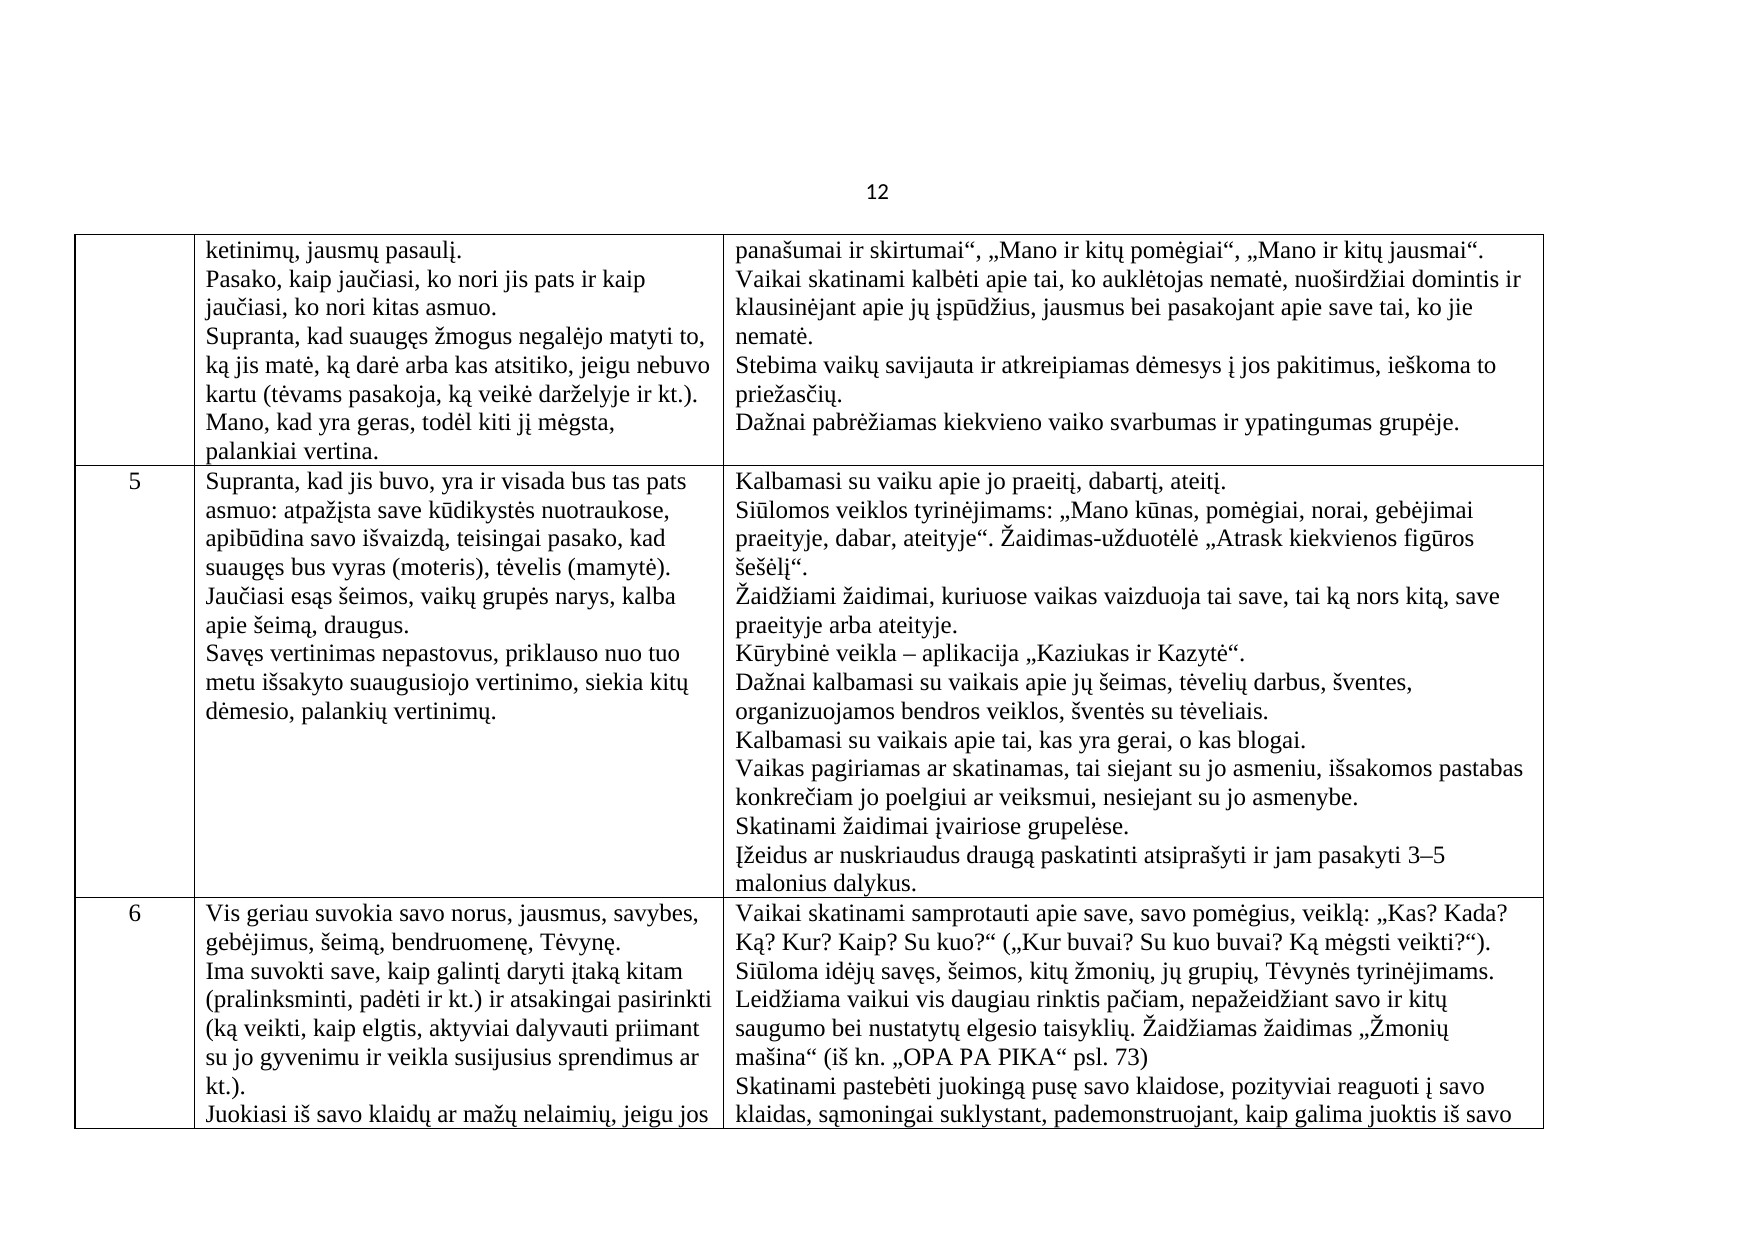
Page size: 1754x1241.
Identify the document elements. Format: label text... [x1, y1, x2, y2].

table_cell 6 [76, 898, 194, 1128]
table_cell Kalbamasi su vaiku apie jo praeitį, dabartį, ateitį. Siūlomos veiklos tyrinėjimams: „Mano kūnas, pomėgiai, norai, gebėjimai praeityje, dabar, ateityje“. Žaidimas-užduotėlė „Atrask kiekvienos figūros šešėlį“. Žaidžiami žaidimai, kuriuose vaikas vaizduoja tai save, tai ką nors kitą, save praeityje arba ateityje. Kūrybinė veikla – aplikacija „Kaziukas ir Kazytė“. Dažnai kalbamasi su vaikais apie jų šeimas, tėvelių darbus, šventes, organizuojamos bendros veiklos, šventės su tėveliais. Kalbamasi su vaikais apie tai, kas yra gerai, o kas blogai. Vaikas pagiriamas ar skatinamas, tai siejant su jo asmeniu, išsakomos pastabas konkrečiam jo poelgiui ar veiksmui, nesiejant su jo asmenybe. Skatinami žaidimai įvairiose grupelėse. Įžeidus ar nuskriaudus draugą paskatinti atsiprašyti ir jam pasakyti 3–5 malonius dalykus. [724, 466, 1543, 897]
table_cell Supranta, kad jis buvo, yra ir visada bus tas pats asmuo: atpažįsta save kūdikystės nuotraukose, apibūdina savo išvaizdą, teisingai pasako, kad suaugęs bus vyras (moteris), tėvelis (mamytė). Jaučiasi esąs šeimos, vaikų grupės narys, kalba apie šeimą, draugus. Savęs vertinimas nepastovus, priklauso nuo tuo metu išsakyto suaugusiojo vertinimo, siekia kitų dėmesio, palankių vertinimų. [195, 466, 723, 897]
table_cell panašumai ir skirtumai“, „Mano ir kitų pomėgiai“, „Mano ir kitų jausmai“. Vaikai skatinami kalbėti apie tai, ko auklėtojas nematė, nuoširdžiai domintis ir klausinėjant apie jų įspūdžius, jausmus bei pasakojant apie save tai, ko jie nematė. Stebima vaikų savijauta ir atkreipiamas dėmesys į jos pakitimus, ieškoma to priežasčių. Dažnai pabrėžiamas kiekvieno vaiko svarbumas ir ypatingumas grupėje. [724, 235, 1543, 465]
table_cell [1544, 897, 1548, 1128]
table_cell [76, 235, 194, 465]
table_cell 5 [76, 466, 194, 897]
table_cell [1544, 465, 1548, 897]
table_cell ketinimų, jausmų pasaulį. Pasako, kaip jaučiasi, ko nori jis pats ir kaip jaučiasi, ko nori kitas asmuo. Supranta, kad suaugęs žmogus negalėjo matyti to, ką jis matė, ką darė arba kas atsitiko, jeigu nebuvo kartu (tėvams pasakoja, ką veikė darželyje ir kt.). Mano, kad yra geras, todėl kiti jį mėgsta, palankiai vertina. [195, 235, 723, 465]
table_cell [1544, 234, 1548, 465]
table_cell Vaikai skatinami samprotauti apie save, savo pomėgius, veiklą: „Kas? Kada? Ką? Kur? Kaip? Su kuo?“ („Kur buvai? Su kuo buvai? Ką mėgsti veikti?“). Siūloma idėjų savęs, šeimos, kitų žmonių, jų grupių, Tėvynės tyrinėjimams. Leidžiama vaikui vis daugiau rinktis pačiam, nepažeidžiant savo ir kitų saugumo bei nustatytų elgesio taisyklių. Žaidžiamas žaidimas „Žmonių mašina“ (iš kn. „OPA PA PIKA“ psl. 73) Skatinami pastebėti juokingą pusę savo klaidose, pozityviai reaguoti į savo klaidas, sąmoningai suklystant, pademonstruojant, kaip galima juoktis iš savo [724, 898, 1543, 1128]
table_cell Vis geriau suvokia savo norus, jausmus, savybes, gebėjimus, šeimą, bendruomenę, Tėvynę. Ima suvokti save, kaip galintį daryti įtaką kitam (pralinksminti, padėti ir kt.) ir atsakingai pasirinkti (ką veikti, kaip elgtis, aktyviai dalyvauti priimant su jo gyvenimu ir veikla susijusius sprendimus ar kt.). Juokiasi iš savo klaidų ar mažų nelaimių, jeigu jos [195, 898, 723, 1128]
